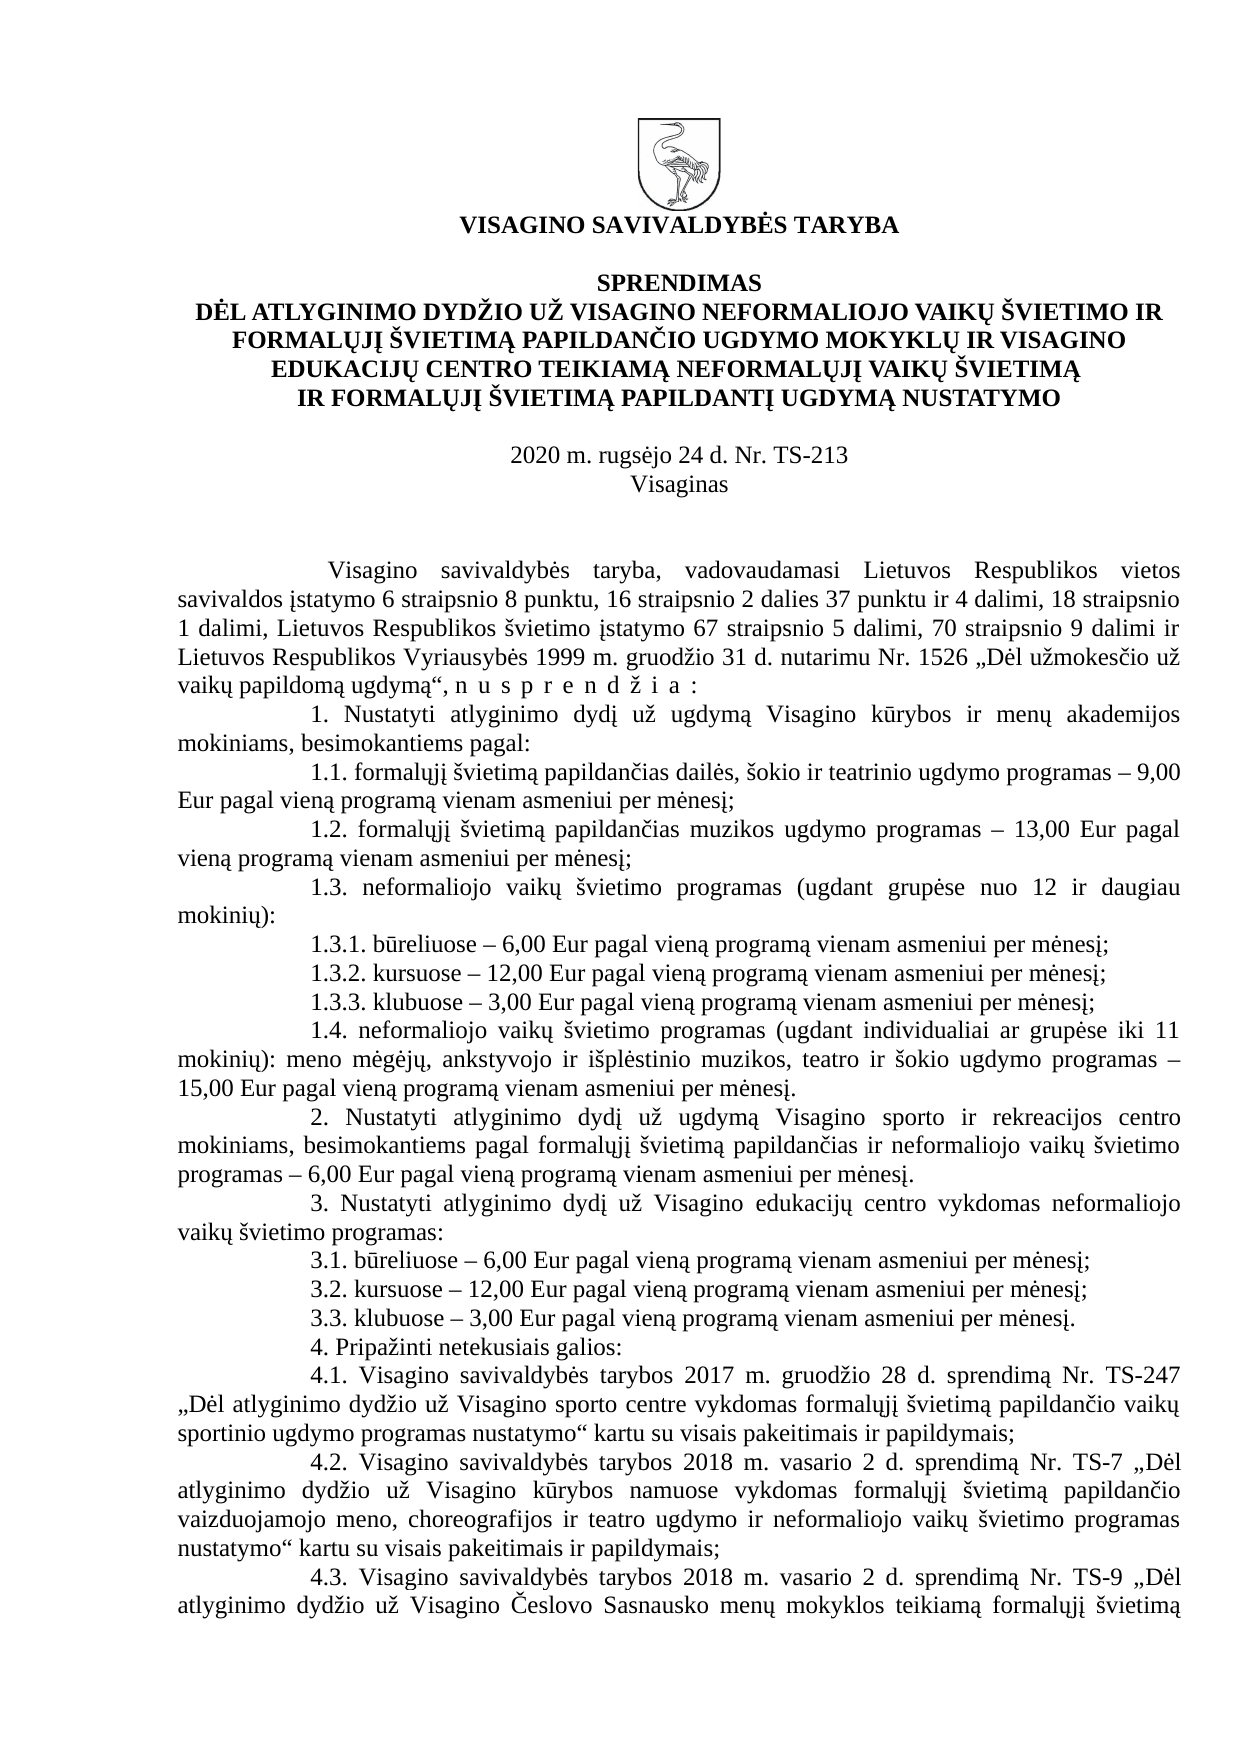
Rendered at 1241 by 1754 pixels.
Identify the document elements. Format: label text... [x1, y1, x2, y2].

text 1.3.2. kursuose – 12,00 Eur pagal vieną programą vienam asmeniui per mėnesį; [177, 958, 1181, 987]
text 3.2. kursuose – 12,00 Eur pagal vieną programą vienam asmeniui per mėnesį; [177, 1274, 1181, 1303]
text SPRENDIMAS [177, 268, 1181, 297]
text 1.3. neformaliojo vaikų švietimo programas (ugdant grupėse nuo 12 ir daugiau mokinių): [177, 872, 1181, 929]
text 3.3. klubuose – 3,00 Eur pagal vieną programą vienam asmeniui per mėnesį. [177, 1303, 1181, 1332]
text DĖL ATLYGINIMO DYDŽIO UŽ VISAGINO NEFORMALIOJO VAIKŲ ŠVIETIMO IR FORMALŲJĮ ŠVIETIMĄ PAPILDANČIO UGDYMO MOKYKLŲ IR VISAGINO EDUKACIJŲ CENTRO TEIKIAMĄ NEFORMALŲJĮ VAIKŲ ŠVIETIMĄ [177, 297, 1181, 383]
text 4. Pripažinti netekusiais galios: [177, 1332, 1181, 1360]
text 1.3.1. būreliuose – 6,00 Eur pagal vieną programą vienam asmeniui per mėnesį; [177, 929, 1181, 958]
text 1. Nustatyti atlyginimo dydį už ugdymą Visagino kūrybos ir menų akademijos mokiniams, besimokantiems pagal: [177, 699, 1181, 757]
text 4.2. Visagino savivaldybės tarybos 2018 m. vasario 2 d. sprendimą Nr. TS-7 „Dėl atlyginimo dydžio už Visagino kūrybos namuose vykdomas formalųjį švietimą papildančio vaizduojamojo meno, choreografijos ir teatro ugdymo ir neformaliojo vaikų švietimo programas nustatymo“ kartu su visais pakeitimais ir papildymais; [177, 1447, 1181, 1562]
text 4.1. Visagino savivaldybės tarybos 2017 m. gruodžio 28 d. sprendimą Nr. TS-247 „Dėl atlyginimo dydžio už Visagino sporto centre vykdomas formalųjį švietimą papildančio vaikų sportinio ugdymo programas nustatymo“ kartu su visais pakeitimais ir papildymais; [177, 1360, 1181, 1447]
text IR FORMALŲJĮ ŠVIETIMĄ PAPILDANTĮ UGDYMĄ NUSTATYMO [177, 383, 1181, 412]
text 1.3.3. klubuose – 3,00 Eur pagal vieną programą vienam asmeniui per mėnesį; [177, 987, 1181, 1015]
text Visagino savivaldybės taryba, vadovaudamasi Lietuvos Respublikos vietos savivaldos įstatymo 6 straipsnio 8 punktu, 16 straipsnio 2 dalies 37 punktu ir 4 dalimi, 18 straipsnio 1 dalimi, Lietuvos Respublikos švietimo įstatymo 67 straipsnio 5 dalimi, 70 straipsnio 9 dalimi ir Lietuvos Respublikos Vyriausybės 1999 m. gruodžio 31 d. nutarimu Nr. 1526 „Dėl užmokesčio už vaikų papildomą ugdymą“, nusprendžia: [177, 555, 1181, 699]
text 1.2. formalųjį švietimą papildančias muzikos ugdymo programas – 13,00 Eur pagal vieną programą vienam asmeniui per mėnesį; [177, 814, 1181, 872]
text 2020 m. rugsėjo 24 d. Nr. TS-213 [177, 440, 1181, 469]
text 4.3. Visagino savivaldybės tarybos 2018 m. vasario 2 d. sprendimą Nr. TS-9 „Dėl atlyginimo dydžio už Visagino Česlovo Sasnausko menų mokyklos teikiamą formalųjį švietimą [177, 1562, 1181, 1619]
text VISAGINO SAVIVALDYBĖS TARYBA [177, 210, 1181, 239]
text 2. Nustatyti atlyginimo dydį už ugdymą Visagino sporto ir rekreacijos centro mokiniams, besimokantiems pagal formalųjį švietimą papildančias ir neformaliojo vaikų švietimo programas – 6,00 Eur pagal vieną programą vienam asmeniui per mėnesį. [177, 1102, 1181, 1188]
text 1.4. neformaliojo vaikų švietimo programas (ugdant individualiai ar grupėse iki 11 mokinių): meno mėgėjų, ankstyvojo ir išplėstinio muzikos, teatro ir šokio ugdymo programas – 15,00 Eur pagal vieną programą vienam asmeniui per mėnesį. [177, 1015, 1181, 1102]
text Visaginas [177, 469, 1181, 498]
text 1.1. formalųjį švietimą papildančias dailės, šokio ir teatrinio ugdymo programas – 9,00 Eur pagal vieną programą vienam asmeniui per mėnesį; [177, 757, 1181, 814]
text 3. Nustatyti atlyginimo dydį už Visagino edukacijų centro vykdomas neformaliojo vaikų švietimo programas: [177, 1188, 1181, 1245]
text 3.1. būreliuose – 6,00 Eur pagal vieną programą vienam asmeniui per mėnesį; [177, 1245, 1181, 1274]
